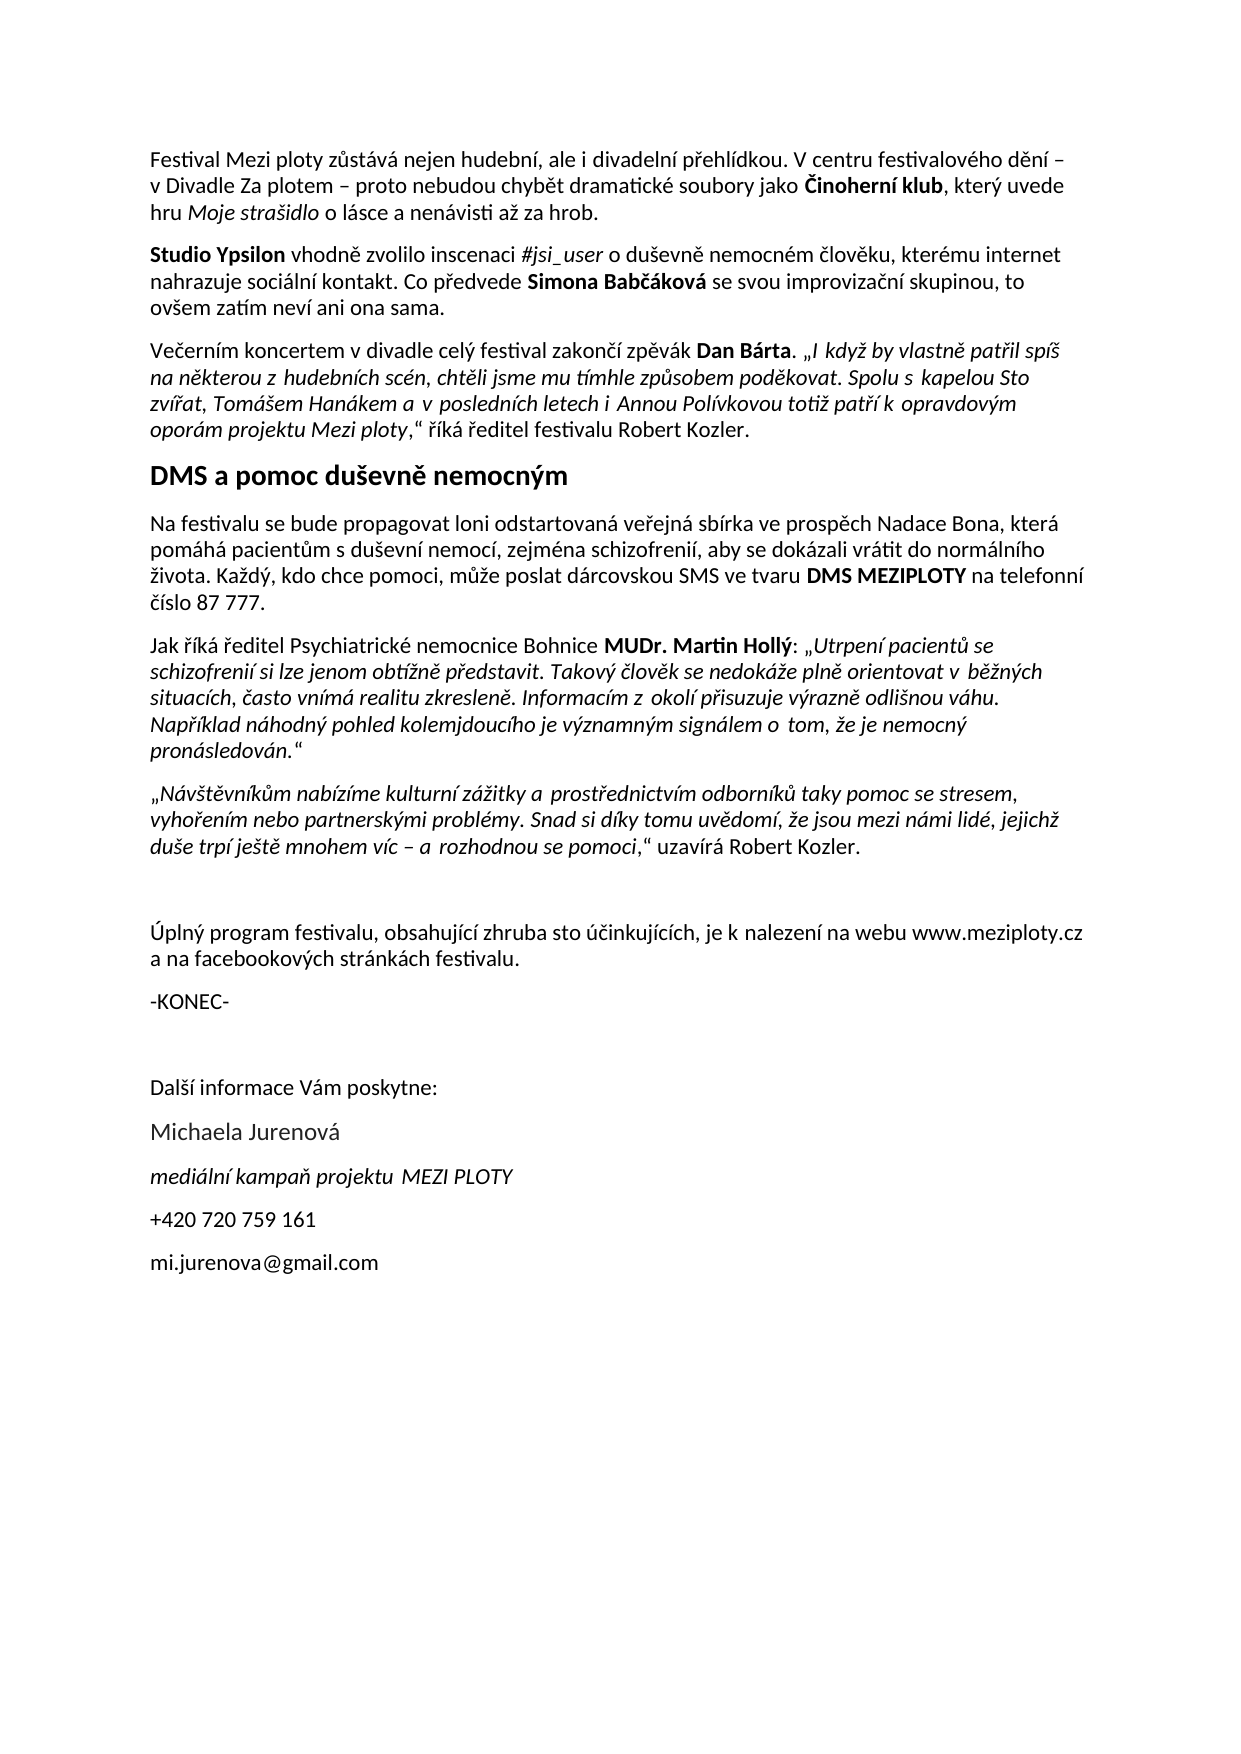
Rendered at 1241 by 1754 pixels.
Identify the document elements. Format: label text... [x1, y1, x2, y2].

text Úplný program festivalu, obsahující zhruba sto účinkujících, je k nalezení na webu www.meziploty.cz a na facebookových stránkách festivalu. [150, 923, 1091, 972]
text Večerním koncertem v divadle celý festival zakončí zpěvák Dan Bárta. „I když by vlastně patřil spíš na některou z hudebních scén, chtěli jsme mu tímhle způsobem poděkovat. Spolu s kapelou Sto zvířat, Tomášem Hanákem a v posledních letech i Annou Polívkovou totiž patří k opravdovým oporám projektu Mezi ploty,“ říká ředitel festivalu Robert Kozler. [150, 341, 1091, 443]
text mediální kampaň projektu MEZI PLOTY [150, 1167, 1091, 1190]
text mi.jurenova@gmail.com [150, 1253, 1091, 1276]
text Michaela Jurenová [150, 1121, 1091, 1146]
text Další informace Vám poskytne: [150, 1078, 1091, 1101]
text Festival Mezi ploty zůstává nejen hudební, ale i divadelní přehlídkou. V centru festivalového dění – v Divadle Za plotem – proto nebudou chybět dramatické soubory jako Činoherní klub, který uvede hru Moje strašidlo o lásce a nenávisti až za hrob. [150, 150, 1091, 226]
text „Návštěvníkům nabízíme kulturní zážitky a prostřednictvím odborníků taky pomoc se stresem, vyhořením nebo partnerskými problémy. Snad si díky tomu uvědomí, že jsou mezi námi lidé, jejichž duše trpí ještě mnohem víc – a rozhodnou se pomoci,“ uzavírá Robert Kozler. [150, 784, 1091, 860]
text DMS a pomoc duševně nemocným [150, 463, 1091, 493]
text -KONEC- [150, 992, 1091, 1015]
text Studio Ypsilon vhodně zvolilo inscenaci #jsi_user o duševně nemocném člověku, kterému internet nahrazuje sociální kontakt. Co předvede Simona Babčáková se svou improvizační skupinou, to ovšem zatím neví ani ona sama. [150, 246, 1091, 321]
text Jak říká ředitel Psychiatrické nemocnice Bohnice MUDr. Martin Hollý: „Utrpení pacientů se schizofrenií si lze jenom obtížně představit. Takový člověk se nedokáže plně orientovat v běžných situacích, často vnímá realitu zkresleně. Informacím z okolí přisuzuje výrazně odlišnou váhu. Například náhodný pohled kolemjdoucího je významným signálem o tom, že je nemocný pronásledován.“ [150, 636, 1091, 764]
text +420 720 759 161 [150, 1210, 1091, 1233]
text Na festivalu se bude propagovat loni odstartovaná veřejná sbírka ve prospěch Nadace Bona, která pomáhá pacientům s duševní nemocí, zejména schizofrenií, aby se dokázali vrátit do normálního života. Každý, kdo chce pomoci, může poslat dárcovskou SMS ve tvaru DMS MEZIPLOTY na telefonní číslo 87 777. [150, 514, 1091, 616]
